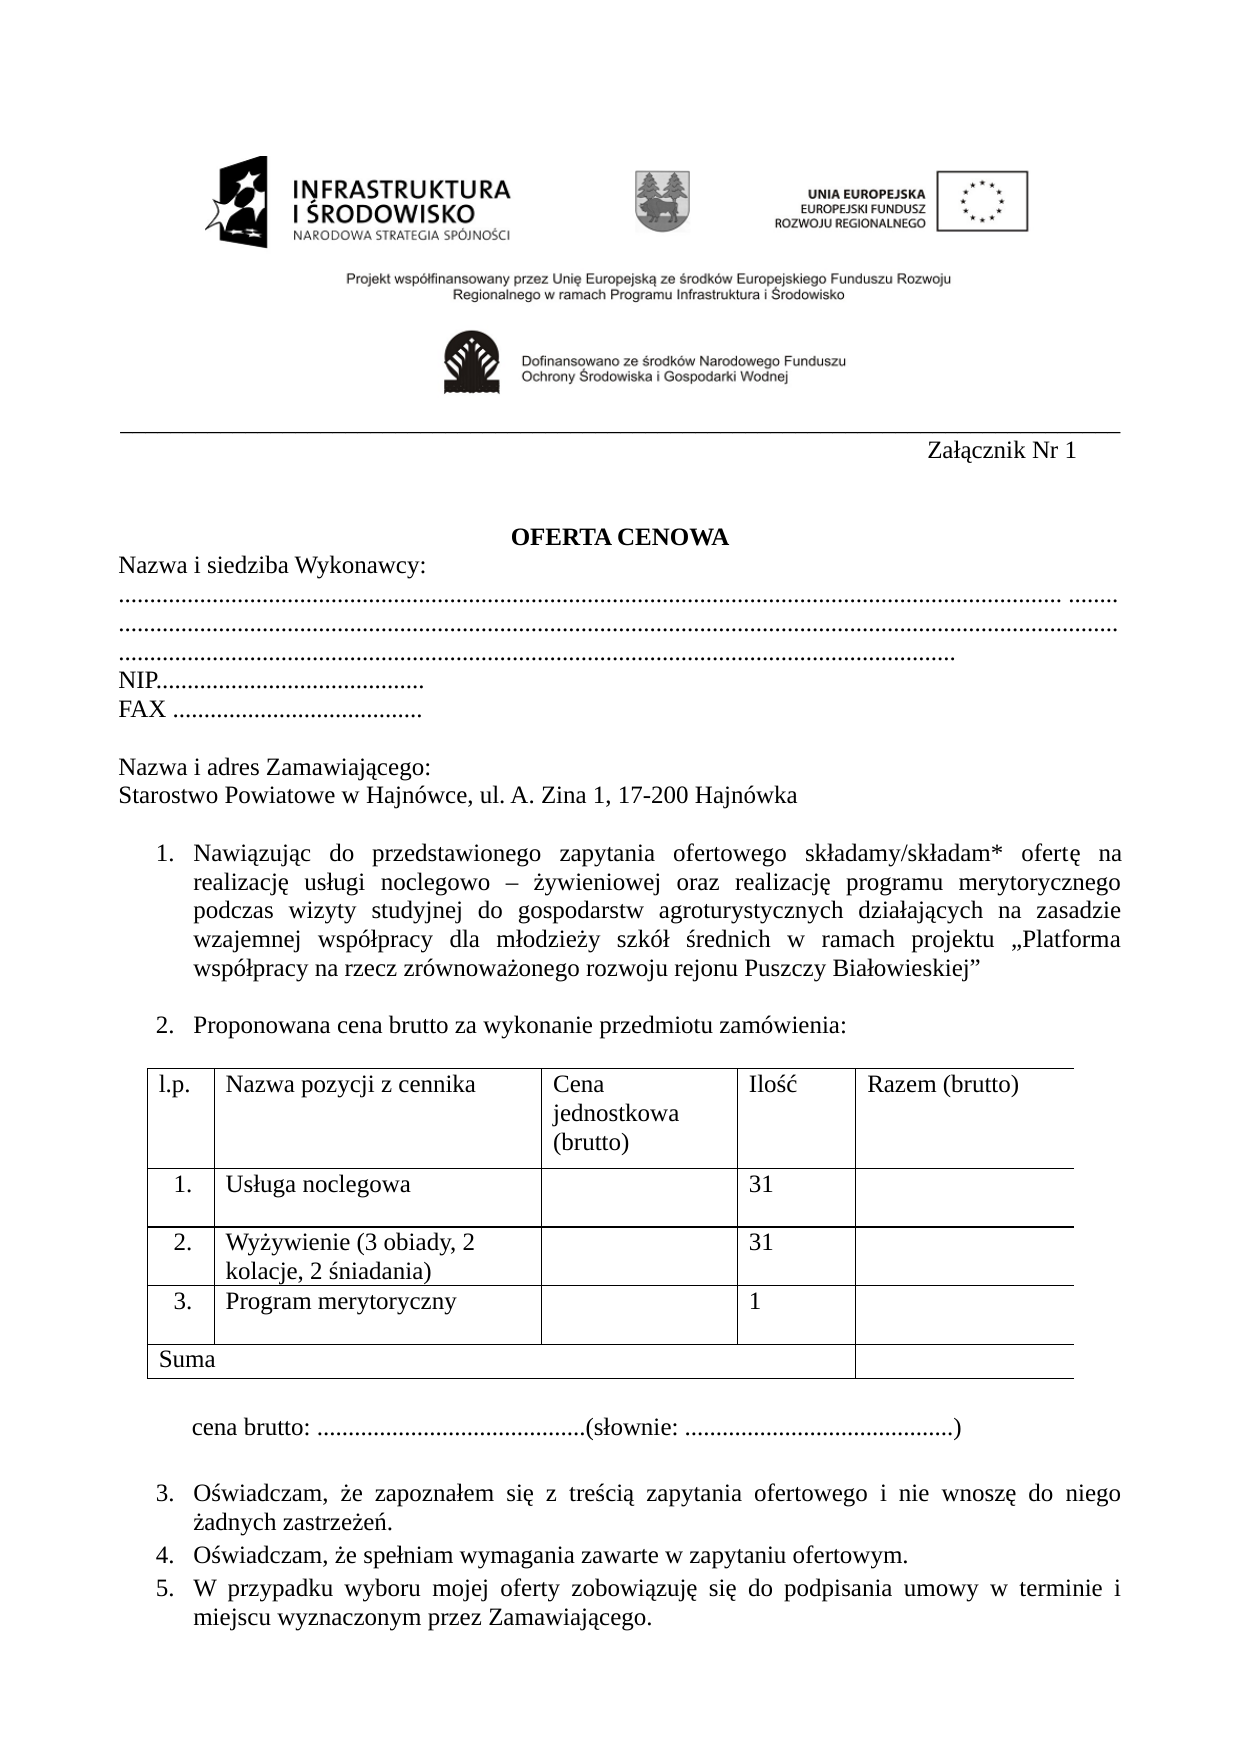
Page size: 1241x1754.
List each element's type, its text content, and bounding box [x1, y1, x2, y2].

text Nazwa i siedziba Wykonawcy: [118, 551, 1122, 579]
table_cell [148, 1228, 214, 1285]
table_cell [856, 1169, 1074, 1226]
text ....................................................................................................................................................... .............................................................................................................................................................................................................................................................................................................. [118, 579, 1122, 666]
text Starostwo Powiatowe w Hajnówce, ul. A. Zina 1, 17-200 Hajnówka [118, 781, 1122, 809]
table_cell [856, 1228, 1074, 1285]
table_cell 31 [738, 1228, 855, 1285]
text ________________________________________________________________________________ [118, 407, 1122, 436]
table_cell Wyżywienie (3 obiady, 2 kolacje, 2 śniadania) [215, 1228, 541, 1285]
text OFERTA CENOWA [118, 522, 1122, 551]
table_header Nazwa pozycji z cennika [215, 1069, 541, 1168]
text cena brutto: ...........................................(słownie: ...........................................) [118, 1412, 1122, 1441]
table_cell [856, 1345, 1074, 1378]
table_cell Usługa noclegowa [215, 1169, 541, 1226]
table_cell 31 [738, 1169, 855, 1226]
table_header l.p. [148, 1069, 214, 1168]
table_cell [148, 1169, 214, 1226]
picture [205, 156, 1035, 398]
list Nawiązując do przedstawionego zapytania ofertowego składamy/składam* ofertę na realizację usługi noclegowo – żywieniowej oraz realizację programu merytorycznego podczas wizyty studyjnej do gospodarstw agroturystycznych działających na zasadzie wzajemnej współpracy dla młodzieży szkół średnich w ramach projektu „Platforma współpracy na rzecz zrównoważonego rozwoju rejonu Puszczy Białowieskiej” [156, 838, 1122, 982]
table_cell Suma [148, 1345, 855, 1378]
table_header Razem (brutto) [856, 1069, 1074, 1168]
list Proponowana cena brutto za wykonanie przedmiotu zamówienia: [156, 1011, 1122, 1039]
list Oświadczam, że zapoznałem się z treścią zapytania ofertowego i nie wnoszę do niego żadnych zastrzeżeń. [156, 1478, 1122, 1536]
list Oświadczam, że spełniam wymagania zawarte w zapytaniu ofertowym. [156, 1540, 1122, 1569]
table_header Cena jednostkowa (brutto) [542, 1069, 737, 1168]
text FAX ........................................ [118, 694, 1122, 723]
text Załącznik Nr 1 [118, 436, 1122, 464]
table_cell [148, 1286, 214, 1343]
text NIP........................................... [118, 666, 1122, 694]
table_cell [542, 1286, 737, 1343]
text Nazwa i adres Zamawiającego: [118, 752, 1122, 781]
table_header Ilość [738, 1069, 855, 1168]
table_cell 1 [738, 1286, 855, 1343]
table_cell [542, 1169, 737, 1226]
table_cell [856, 1286, 1074, 1343]
list W przypadku wyboru mojej oferty zobowiązuję się do podpisania umowy w terminie i miejscu wyznaczonym przez Zamawiającego. [156, 1573, 1122, 1631]
table_cell [542, 1228, 737, 1285]
table_cell Program merytoryczny [215, 1286, 541, 1343]
